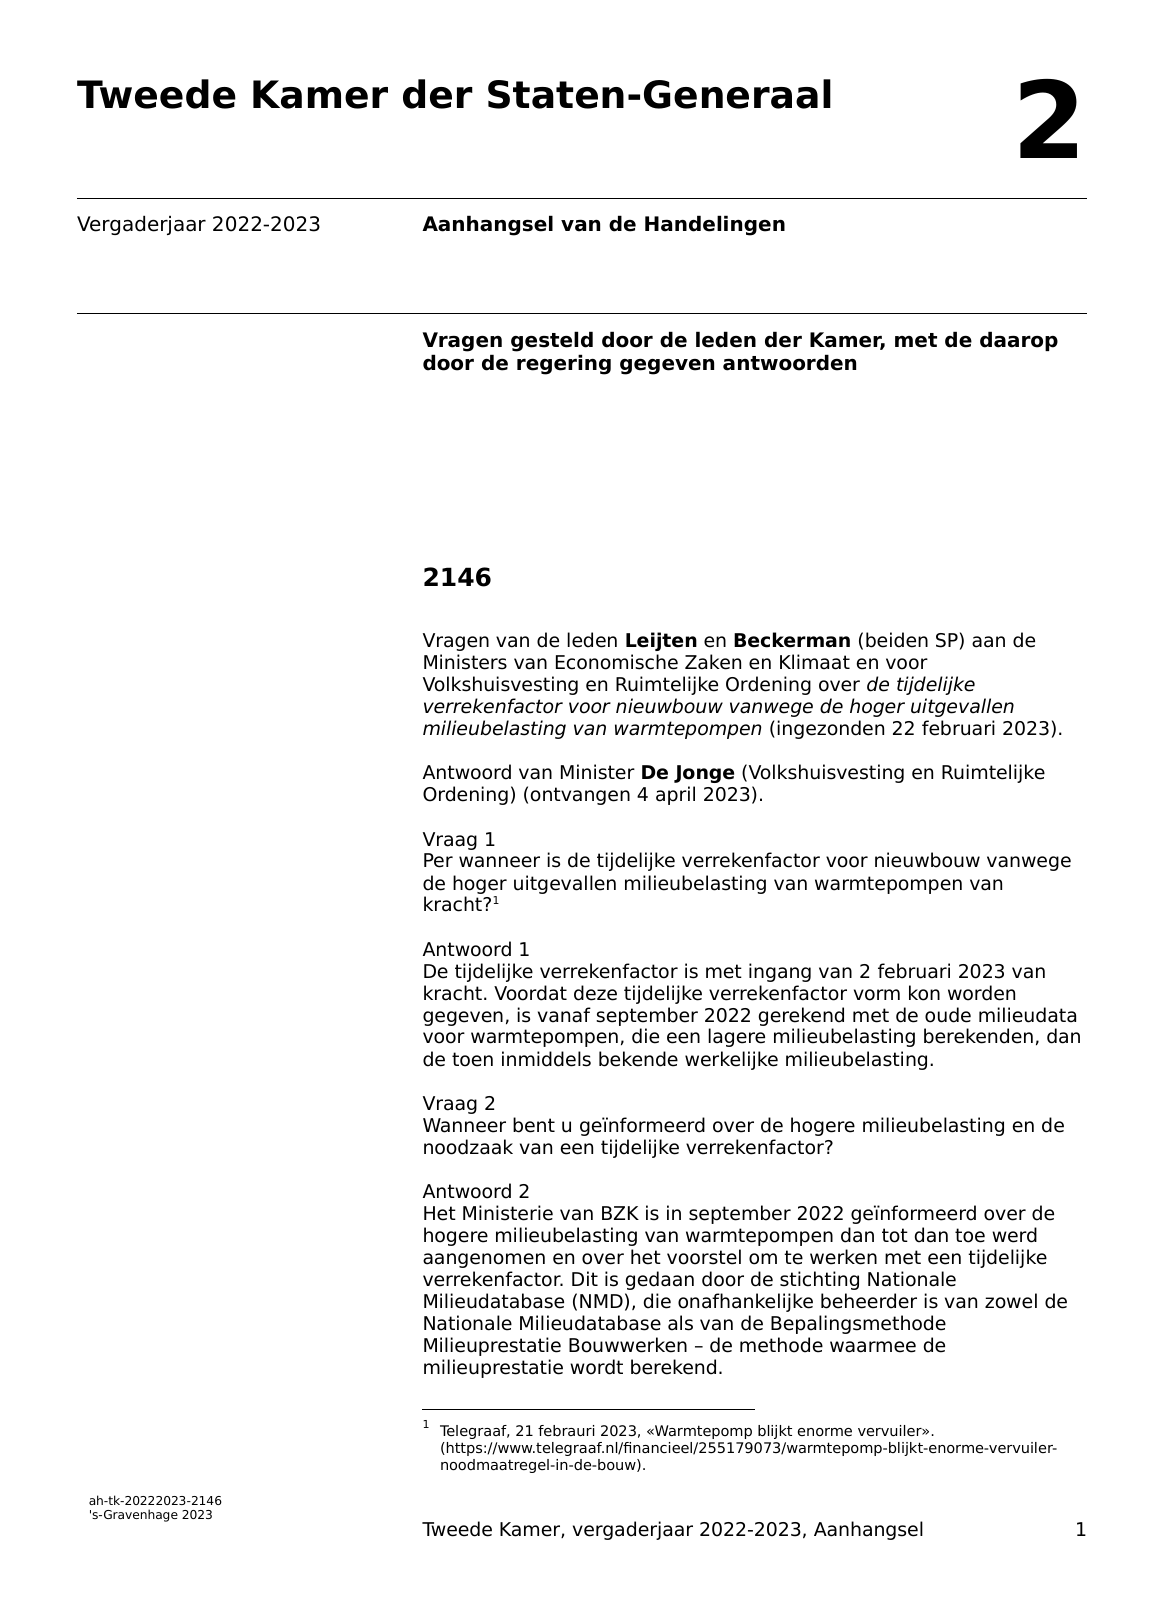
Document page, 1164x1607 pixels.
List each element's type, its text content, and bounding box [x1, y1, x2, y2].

table_cell Vergaderjaar 2022-2023 [77, 199, 422, 313]
text De tijdelijke verrekenfactor is met ingang van 2 februari 2023 van kracht. Voordat deze tijdelijke verrekenfactor vorm kon worden gegeven, is vanaf september 2022 gerekend met de oude milieudata voor warmtepompen, die een lagere milieubelasting berekenden, dan de toen inmiddels bekende werkelijke milieubelasting. [422, 961, 1087, 1070]
text Vragen van de leden Leijten en Beckerman (beiden SP) aan de Ministers van Economische Zaken en Klimaat en voor Volkshuisvesting en Ruimtelijke Ordening over de tijdelijke verrekenfactor voor nieuwbouw vanwege de hoger uitgevallen milieubelasting van warmtepompen (ingezonden 22 februari 2023). [422, 630, 1087, 740]
text Vraag 2 [422, 1093, 1087, 1114]
table_header Tweede Kamer der Staten-Generaal [77, 59, 886, 198]
text Telegraaf, 21 febrauri 2023, «Warmtepomp blijkt enorme vervuiler». (https://www.telegraaf.nl/financieel/255179073/warmtepomp-blijkt-enorme-vervuiler-noodmaatregel-in-de-bouw). [422, 1418, 1087, 1474]
text Per wanneer is de tijdelijke verrekenfactor voor nieuwbouw vanwege de hoger uitgevallen milieubelasting van warmtepompen van kracht? [422, 850, 1087, 916]
text 2146 [422, 563, 1087, 592]
text Vraag 1 [422, 828, 1087, 850]
text Wanneer bent u geïnformeerd over de hogere milieubelasting en de noodzaak van een tijdelijke verrekenfactor? [422, 1114, 1087, 1158]
text Het Ministerie van BZK is in september 2022 geïnformeerd over de hogere milieubelasting van warmtepompen dan tot dan toe werd aangenomen en over het voorstel om te werken met een tijdelijke verrekenfactor. Dit is gedaan door de stichting Nationale Milieudatabase (NMD), die onafhankelijke beheerder is van zowel de Nationale Milieudatabase als van de Bepalingsmethode Milieuprestatie Bouwwerken – de methode waarmee de milieuprestatie wordt berekend. [422, 1203, 1087, 1378]
table_cell Vragen gesteld door de leden der Kamer, met de daarop door de regering gegeven antwoorden [422, 314, 1087, 375]
text Antwoord van Minister De Jonge (Volkshuisvesting en Ruimtelijke Ordening) (ontvangen 4 april 2023). [422, 762, 1087, 806]
table_header 2 [886, 59, 1087, 198]
text ah-tk-20222023-2146 [88, 1494, 323, 1508]
text Antwoord 2 [422, 1181, 1087, 1203]
text 's-Gravenhage 2023 [88, 1508, 323, 1522]
text Antwoord 1 [422, 938, 1087, 961]
table_cell Aanhangsel van de Handelingen [422, 199, 1087, 313]
table_cell [77, 314, 422, 375]
